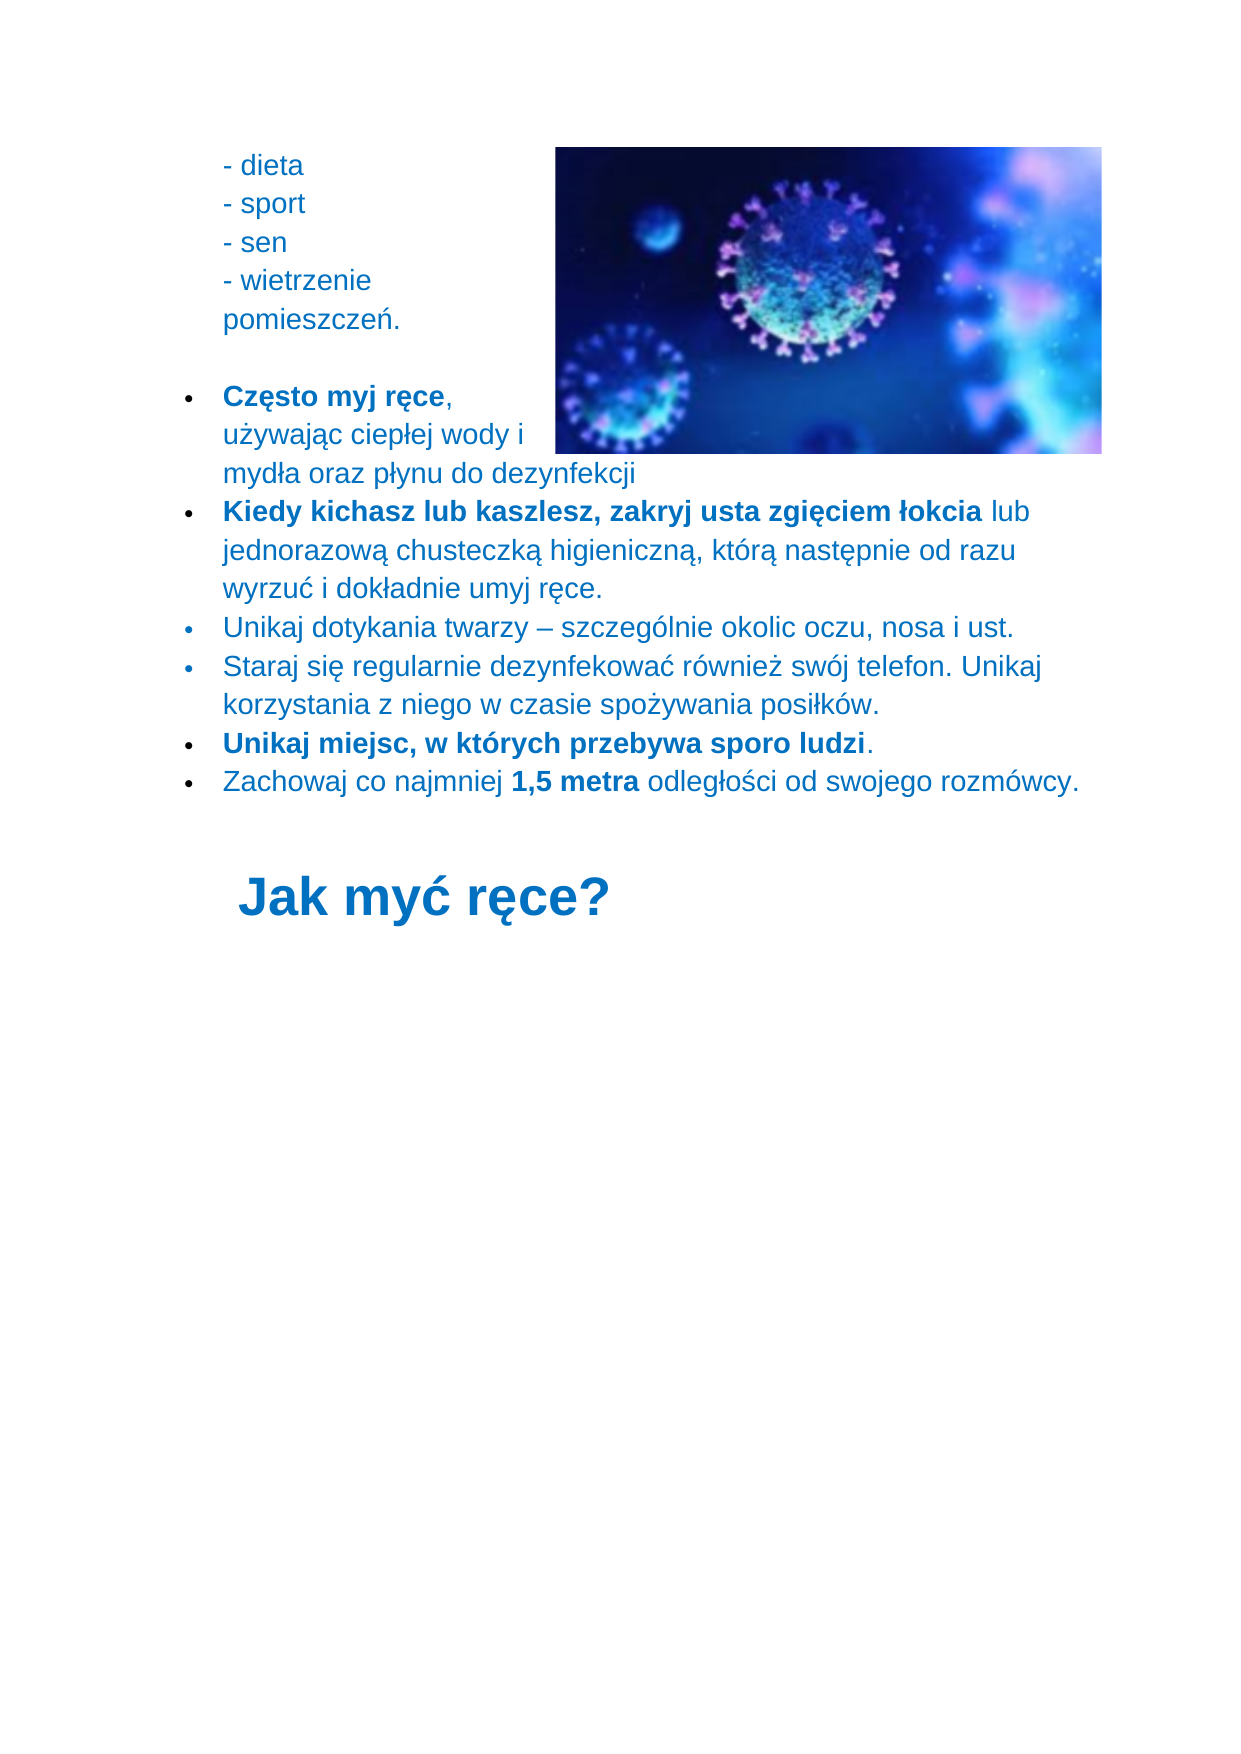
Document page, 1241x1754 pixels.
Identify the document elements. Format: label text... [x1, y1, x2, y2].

text Jak myć ręce? [148, 865, 1093, 927]
list Unikaj dotykania twarzy – szczególnie okolic oczu, nosa i ust. [185, 610, 1093, 644]
list Zachowaj co najmniej 1,5 metra odległości od swojego rozmówcy. [185, 764, 1093, 798]
list Unikaj miejsc, w których przebywa sporo ludzi. [185, 726, 1093, 759]
picture [555, 147, 1102, 454]
text - sport [223, 186, 555, 220]
text - wietrzenie pomieszczeń. [223, 263, 555, 335]
list Kiedy kichasz lub kaszlesz, zakryj usta zgięciem łokcia lub jednorazową chusteczką higieniczną, którą następnie od razu wyrzuć i dokładnie umyj ręce. [185, 494, 1093, 605]
list Często myj ręce, używając ciepłej wody i mydła oraz płynu do dezynfekcji [185, 379, 1093, 489]
text - dieta [223, 148, 555, 181]
text - sen [223, 225, 555, 258]
list Staraj się regularnie dezynfekować również swój telefon. Unikaj korzystania z niego w czasie spożywania posiłków. [185, 649, 1093, 721]
